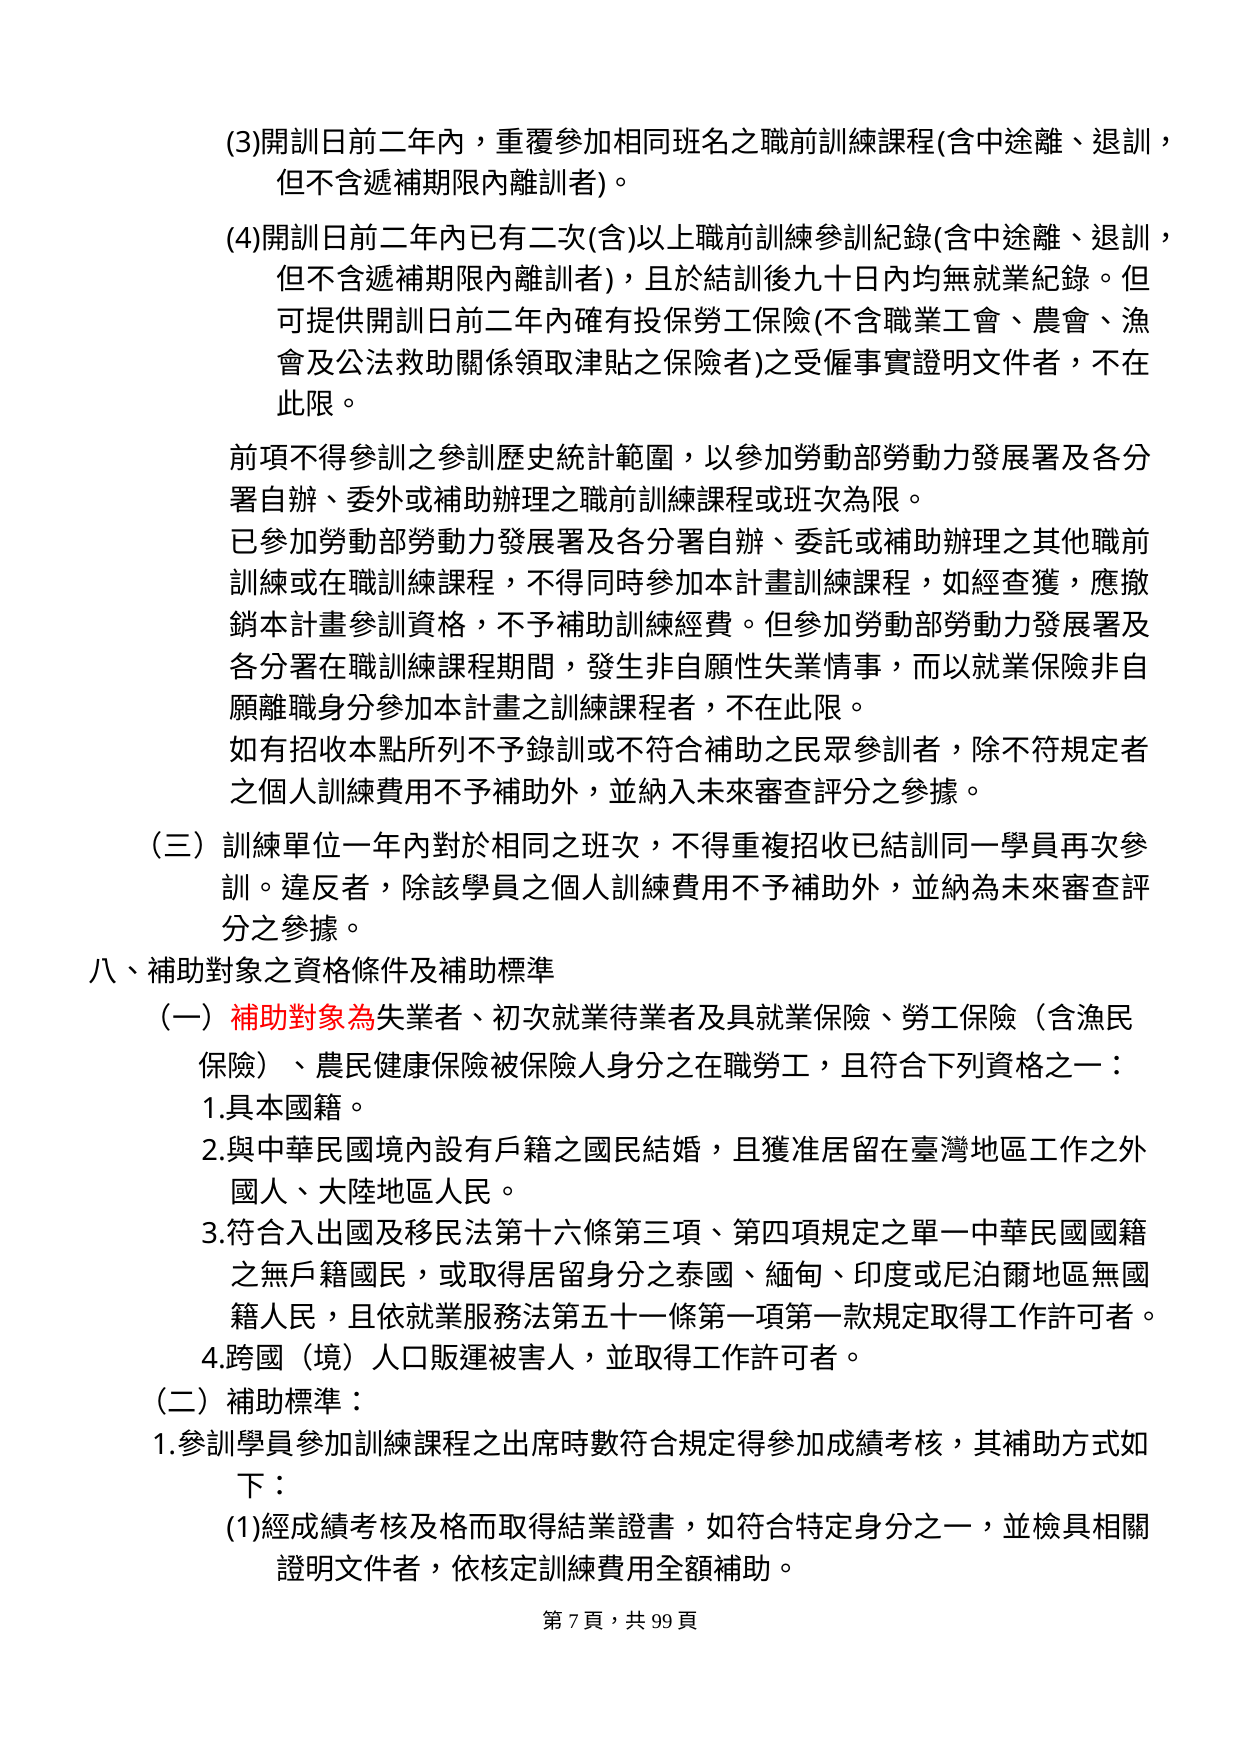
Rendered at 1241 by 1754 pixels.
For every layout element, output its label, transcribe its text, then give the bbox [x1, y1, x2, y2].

text （一）補助對象為失業者、初次就業待業者及具就業保險、勞工保險（含漁民保險）、農民健康保險被保險人身分之在職勞工，且符合下列資格之一： [143, 990, 1152, 1086]
text 3.符合入出國及移民法第十六條第三項、第四項規定之單一中華民國國籍之無戶籍國民，或取得居留身分之泰國、緬甸、印度或尼泊爾地區無國籍人民，且依就業服務法第五十一條第一項第一款規定取得工作許可者。 [201, 1211, 1152, 1336]
text (4)開訓日前二年內已有二次(含)以上職前訓練參訓紀錄(含中途離、退訓，但不含遞補期限內離訓者)，且於結訓後九十日內均無就業紀錄。但可提供開訓日前二年內確有投保勞工保險(不含職業工會、農會、漁會及公法救助關係領取津貼之保險者)之受僱事實證明文件者，不在此限。 [226, 215, 1152, 423]
text （二）補助標準： [89, 1377, 1152, 1421]
text (3)開訓日前二年內，重覆參加相同班名之職前訓練課程(含中途離、退訓，但不含遞補期限內離訓者)。 [226, 119, 1152, 202]
text 八、補助對象之資格條件及補助標準 [89, 948, 1152, 990]
text 1.具本國籍。 [201, 1086, 1152, 1127]
text (1)經成績考核及格而取得結業證書，如符合特定身分之一，並檢具相關證明文件者，依核定訓練費用全額補助。 [226, 1504, 1152, 1588]
text 2.與中華民國境內設有戶籍之國民結婚，且獲准居留在臺灣地區工作之外國人、大陸地區人民。 [201, 1127, 1152, 1211]
text （三）訓練單位一年內對於相同之班次，不得重複招收已結訓同一學員再次參訓。違反者，除該學員之個人訓練費用不予補助外，並納為未來審查評分之參據。 [133, 823, 1152, 948]
text 4.跨國（境）人口販運被害人，並取得工作許可者。 [201, 1336, 1152, 1377]
text 1.參訓學員參加訓練課程之出席時數符合規定得參加成績考核，其補助方式如下： [89, 1421, 1152, 1504]
text 前項不得參訓之參訓歷史統計範圍，以參加勞動部勞動力發展署及各分署自辦、委外或補助辦理之職前訓練課程或班次為限。 已參加勞動部勞動力發展署及各分署自辦、委託或補助辦理之其他職前訓練或在職訓練課程，不得同時參加本計畫訓練課程，如經查獲，應撤銷本計畫參訓資格，不予補助訓練經費。但參加勞動部勞動力發展署及各分署在職訓練課程期間，發生非自願性失業情事，而以就業保險非自願離職身分參加本計畫之訓練課程者，不在此限。 如有招收本點所列不予錄訓或不符合補助之民眾參訓者，除不符規定者之個人訓練費用不予補助外，並納入未來審查評分之參據。 [229, 436, 1152, 811]
